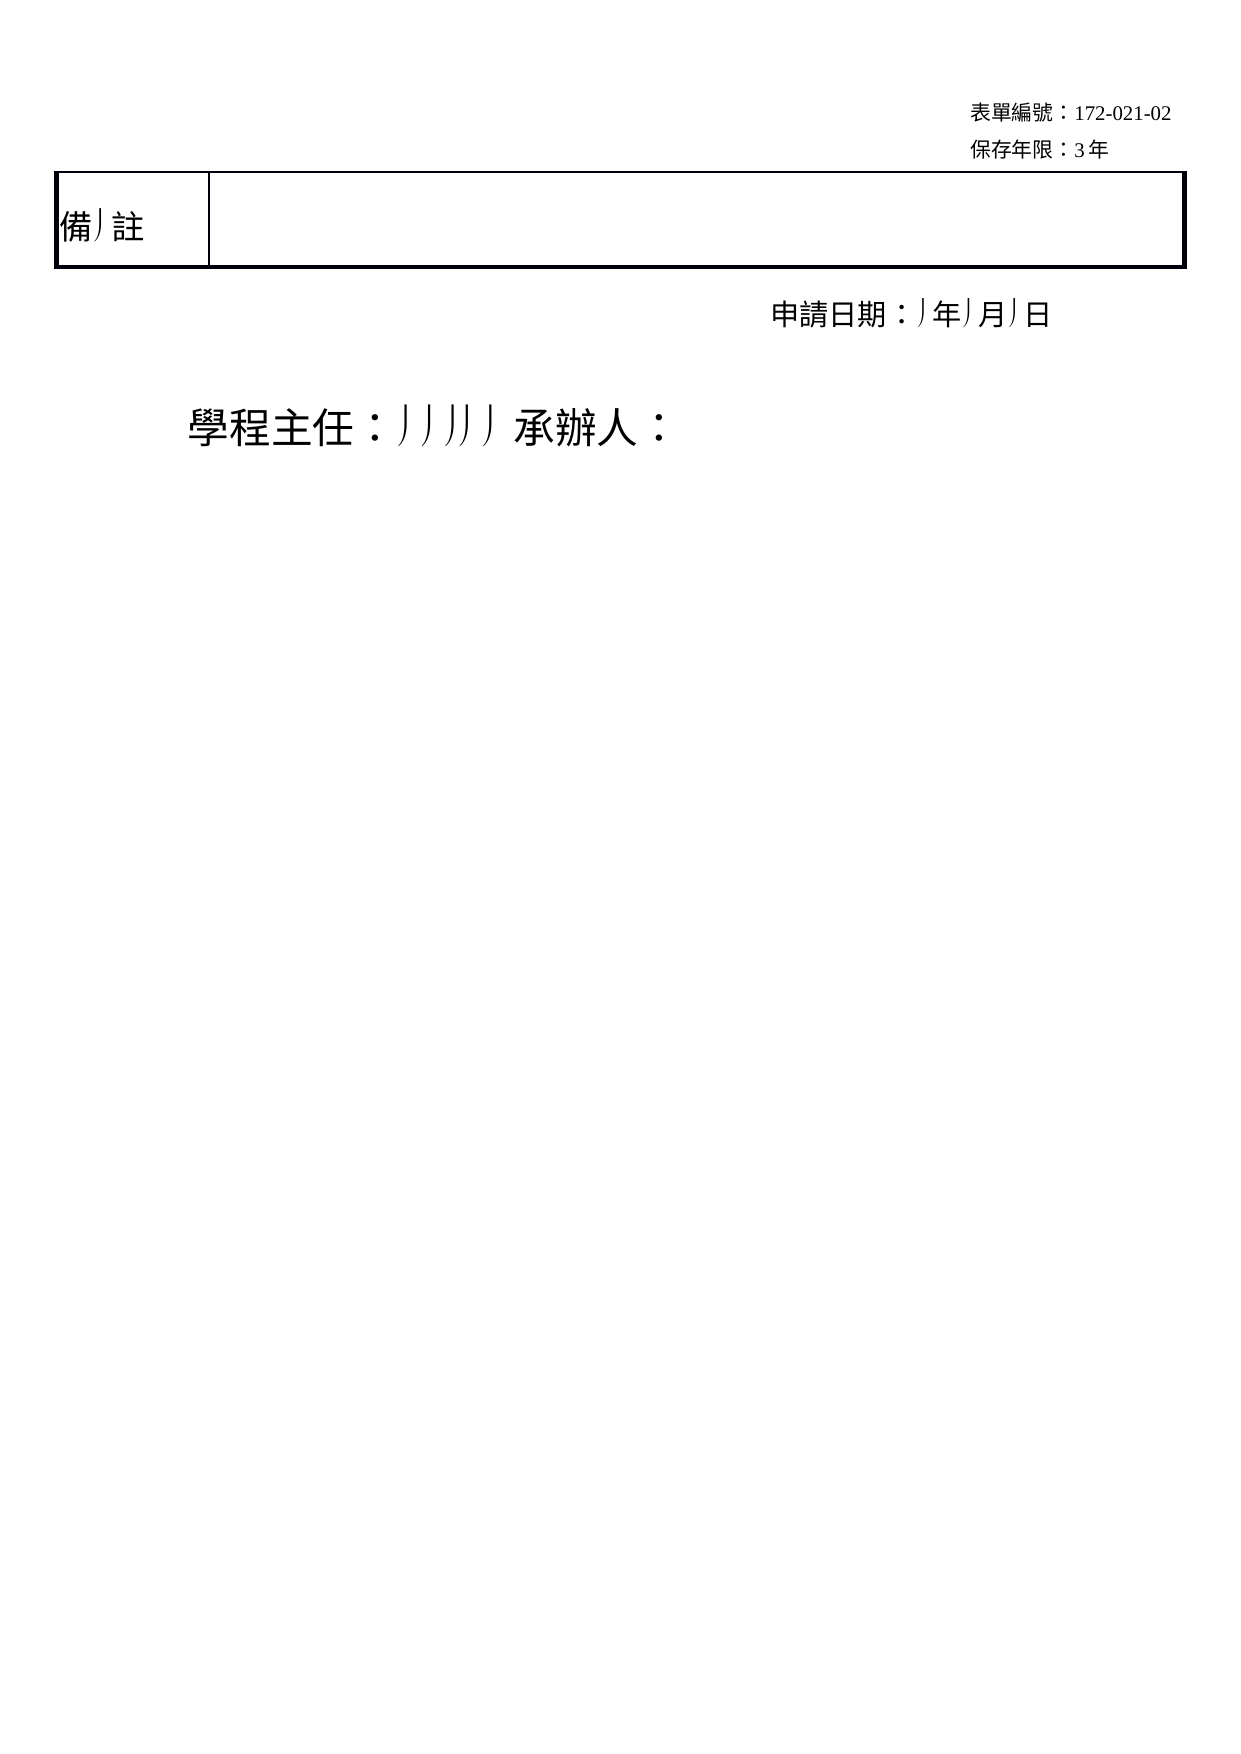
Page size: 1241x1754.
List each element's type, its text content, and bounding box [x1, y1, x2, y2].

table_cell 備 註 [59, 173, 208, 264]
text 學程主任：    承辦人： [187, 382, 1053, 457]
text 申請日期： 年 月 日 [187, 269, 1053, 344]
table_cell [210, 173, 1182, 264]
